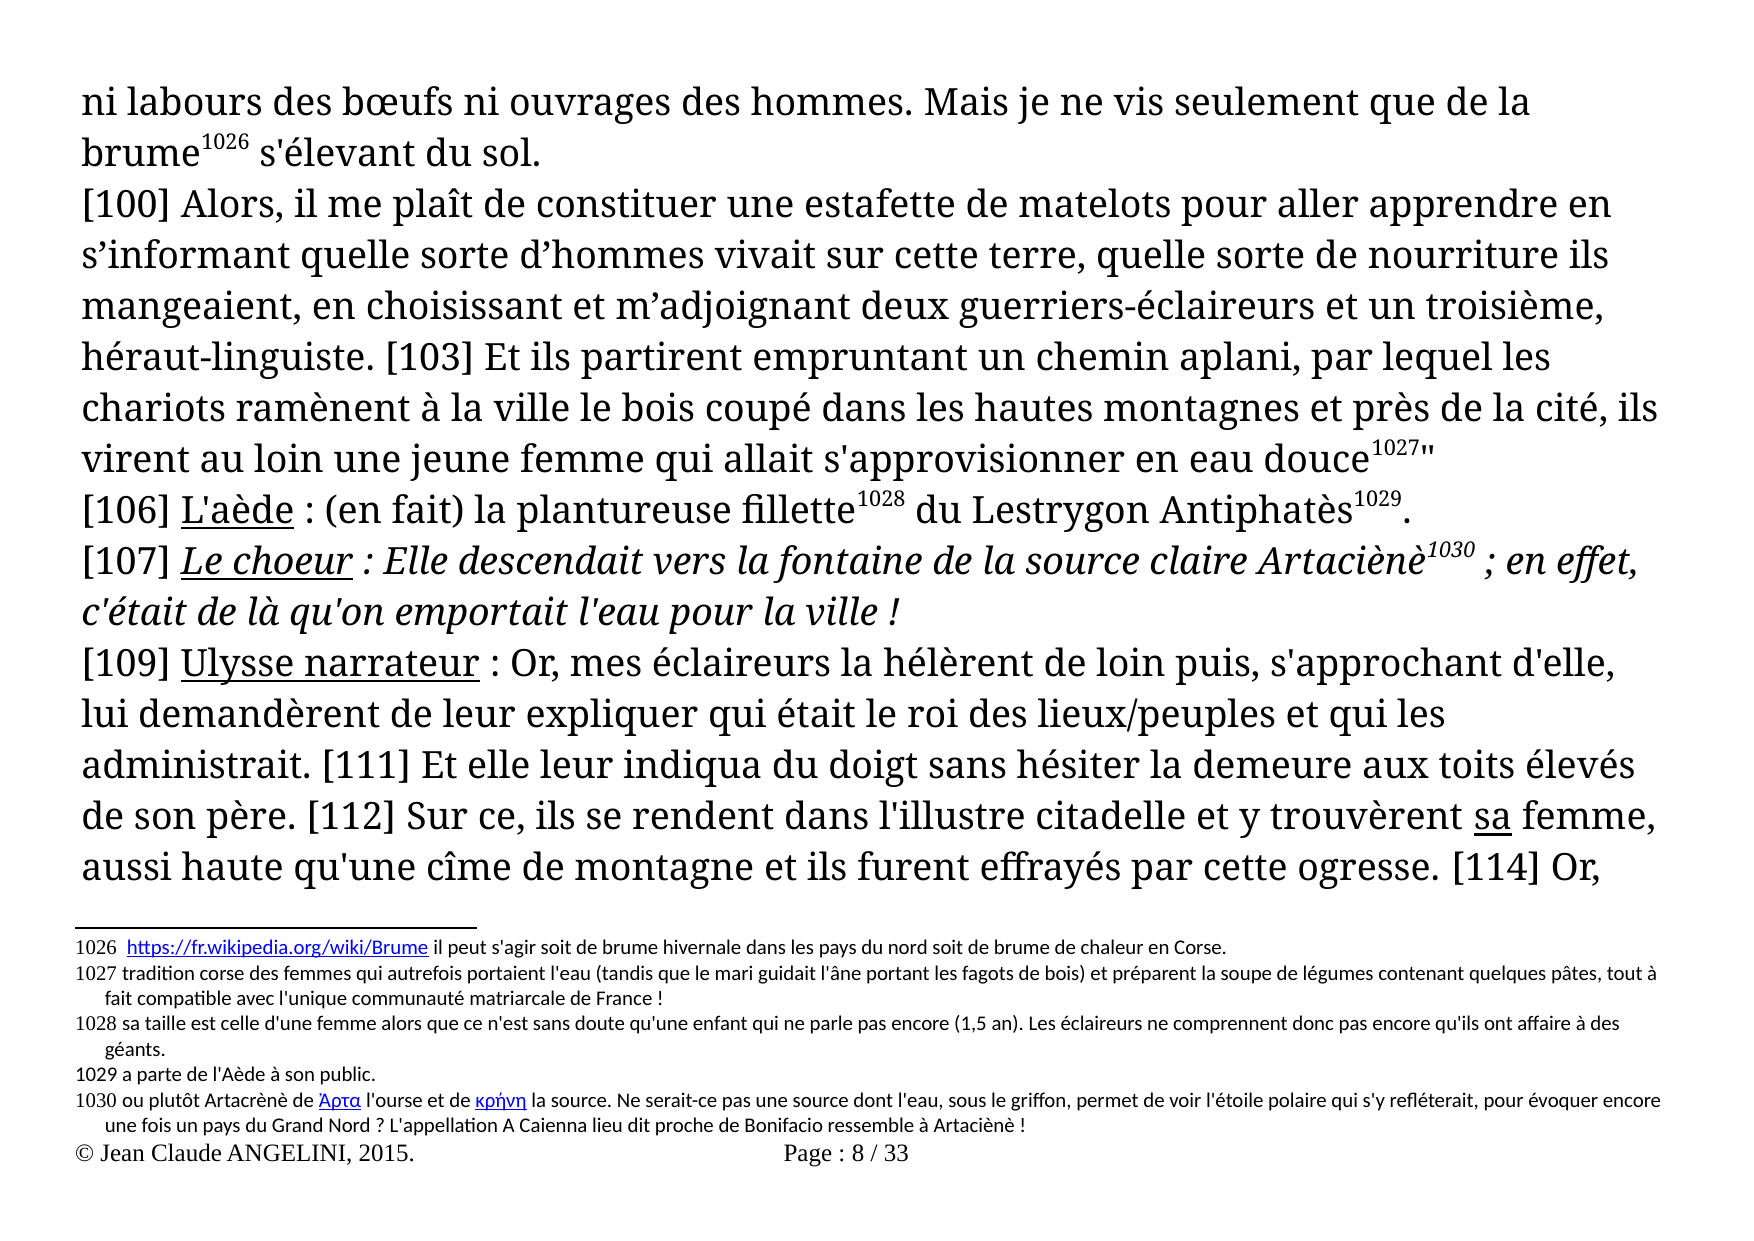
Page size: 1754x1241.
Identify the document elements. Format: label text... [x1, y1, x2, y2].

text tradition corse des femmes qui autrefois portaient l'eau (tandis que le mari guidait l'âne portant les fagots de bois) et préparent la soupe de légumes contenant quelques pâtes, tout à fait compatible avec l'unique communauté matriarcale de France ! [75, 960, 1679, 1011]
text [106] L'aède : (en fait) la plantureuse fillette du Lestrygon Antiphatès. [81, 483, 1673, 534]
text sa taille est celle d'une femme alors que ce n'est sans doute qu'une enfant qui ne parle pas encore (1,5 an). Les éclaireurs ne comprennent donc pas encore qu'ils ont affaire à des géants. [75, 1011, 1679, 1061]
text https://fr.wikipedia.org/wiki/Brume il peut s'agir soit de brume hivernale dans les pays du nord soit de brume de chaleur en Corse. [75, 934, 1679, 960]
text [107] Le choeur : Elle descendait vers la fontaine de la source claire Artaciènè ; en effet, c'était de là qu'on emportait l'eau pour la ville ! [81, 534, 1673, 636]
text [109] Ulysse narrateur : Or, mes éclaireurs la hélèrent de loin puis, s'approchant d'elle, lui demandèrent de leur expliquer qui était le roi des lieux/peuples et qui les administrait. [111] Et elle leur indiqua du doigt sans hésiter la demeure aux toits élevés de son père. [112] Sur ce, ils se rendent dans l'illustre citadelle et y trouvèrent sa femme, aussi haute qu'une cîme de montagne et ils furent effrayés par cette ogresse. [114] Or, [81, 636, 1673, 892]
text ni labours des bœufs ni ouvrages des hommes. Mais je ne vis seulement que de la brume s'élevant du sol. [81, 75, 1673, 177]
text [100] Alors, il me plaît de constituer une estafette de matelots pour aller apprendre en s’informant quelle sorte d’hommes vivait sur cette terre, quelle sorte de nourriture ils mangeaient, en choisissant et m’adjoignant deux guerriers-éclaireurs et un troisième, héraut-linguiste. [103] Et ils partirent empruntant un chemin aplani, par lequel les chariots ramènent à la ville le bois coupé dans les hautes montagnes et près de la cité, ils virent au loin une jeune femme qui allait s'approvisionner en eau douce" [81, 177, 1673, 483]
text a parte de l'Aède à son public. [75, 1061, 1679, 1087]
text ou plutôt Artacrènè de Ἀρτα l'ourse et de κρήνη la source. Ne serait-ce pas une source dont l'eau, sous le griffon, permet de voir l'étoile polaire qui s'y refléterait, pour évoquer encore une fois un pays du Grand Nord ? L'appellation A Caienna lieu dit proche de Bonifacio ressemble à Artaciènè ! [75, 1087, 1679, 1138]
